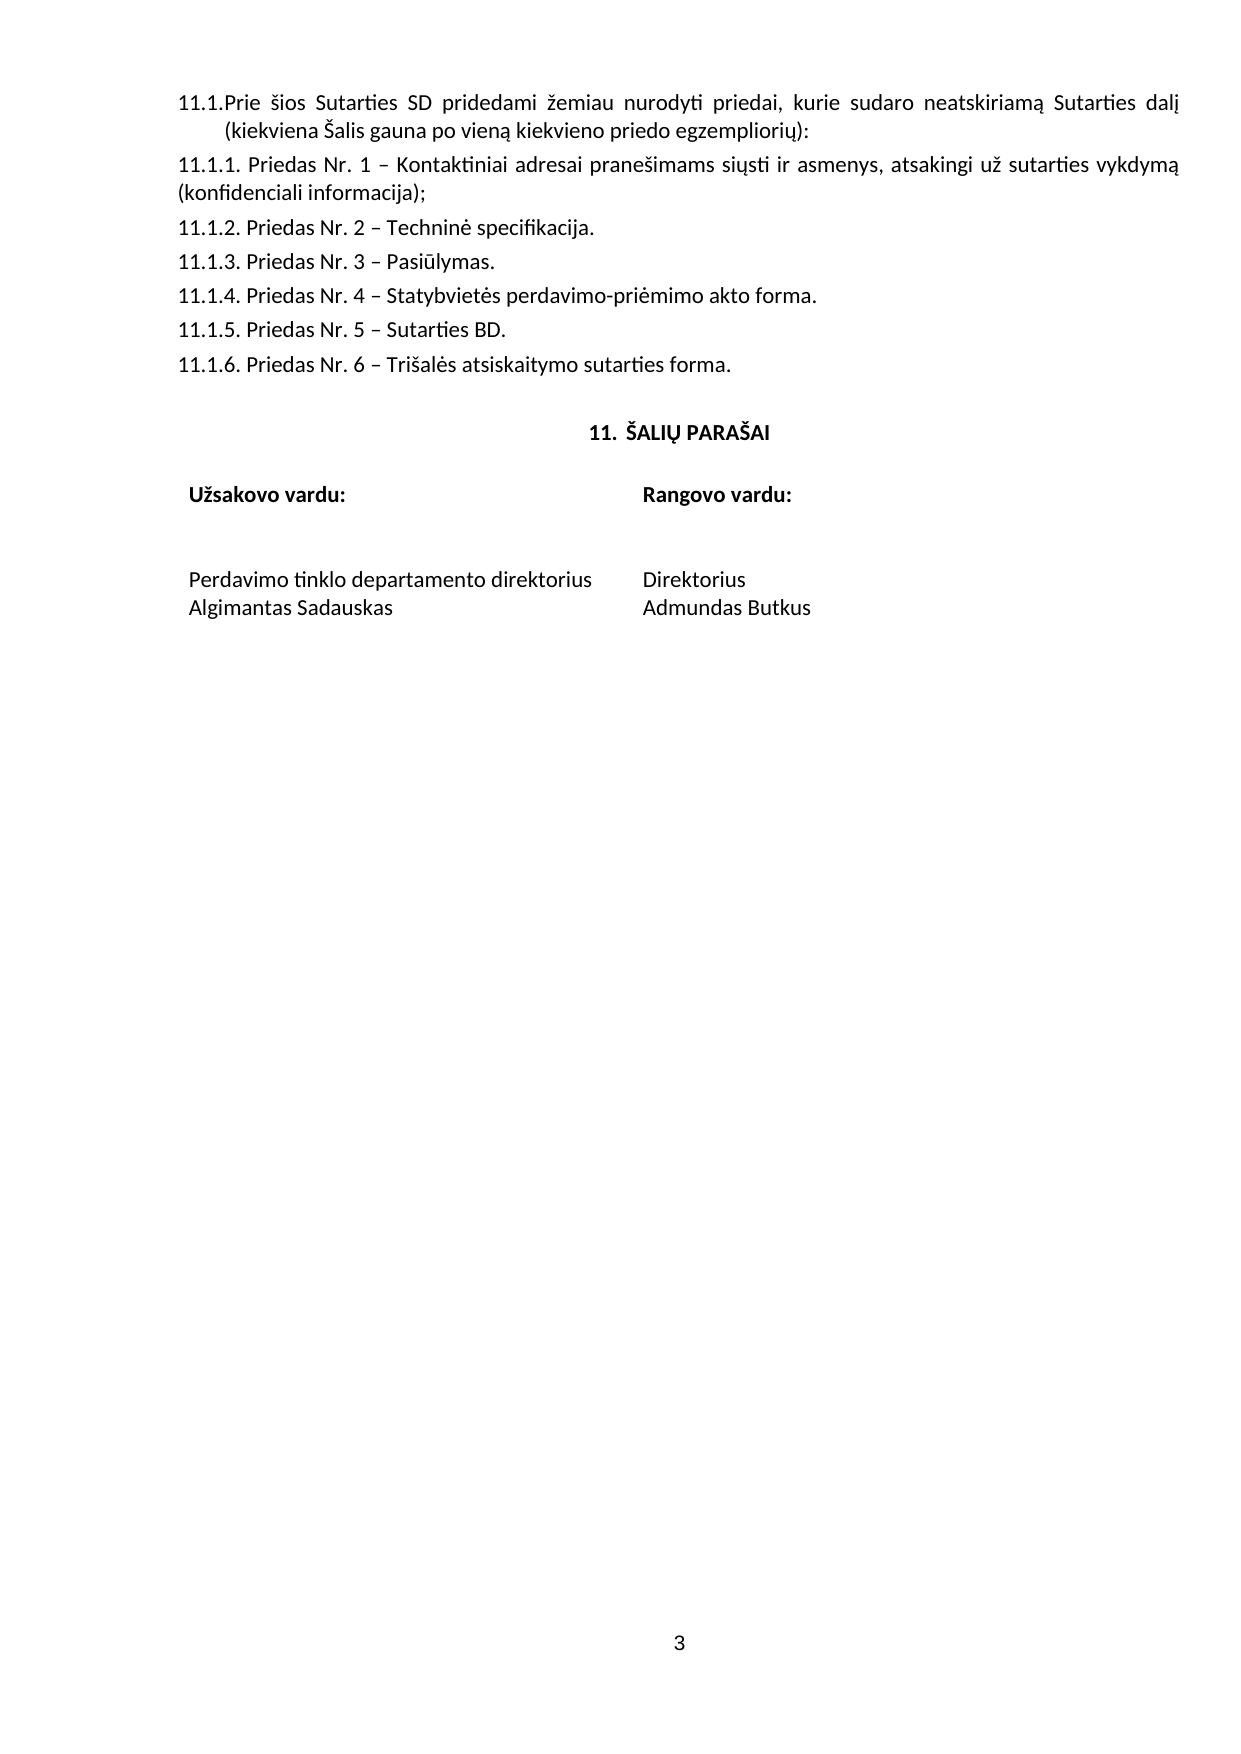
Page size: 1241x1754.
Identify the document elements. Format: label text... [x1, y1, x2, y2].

table_cell [177, 621, 631, 649]
table_cell Perdavimo tinklo departamento direktorius Algimantas Sadauskas [177, 565, 631, 621]
text 11.1.1. Priedas Nr. 1 – Kontaktiniai adresai pranešimams siųsti ir asmenys, atsakingi už sutarties vykdymą (konfidenciali informacija); [177, 150, 1181, 206]
text 11.1.4. Priedas Nr. 4 – Statybvietės perdavimo-priėmimo akto forma. [177, 281, 1181, 309]
table_header Užsakovo vardu: [177, 481, 631, 565]
table_cell [631, 621, 1086, 649]
table_header Rangovo vardu: [631, 481, 1086, 565]
table_cell Direktorius Admundas Butkus [631, 565, 1086, 621]
list Prie šios Sutarties SD pridedami žemiau nurodyti priedai, kurie sudaro neatskiriamą Sutarties dalį (kiekviena Šalis gauna po vieną kiekvieno priedo egzempliorių): [177, 88, 1181, 144]
list ŠALIŲ PARAŠAI [177, 418, 1181, 446]
text 11.1.2. Priedas Nr. 2 – Techninė specifikacija. [177, 213, 1181, 241]
text 11.1.6. Priedas Nr. 6 – Trišalės atsiskaitymo sutarties forma. [177, 350, 1181, 378]
text 11.1.3. Priedas Nr. 3 – Pasiūlymas. [177, 247, 1181, 275]
text 11.1.5. Priedas Nr. 5 – Sutarties BD. [177, 316, 1181, 343]
